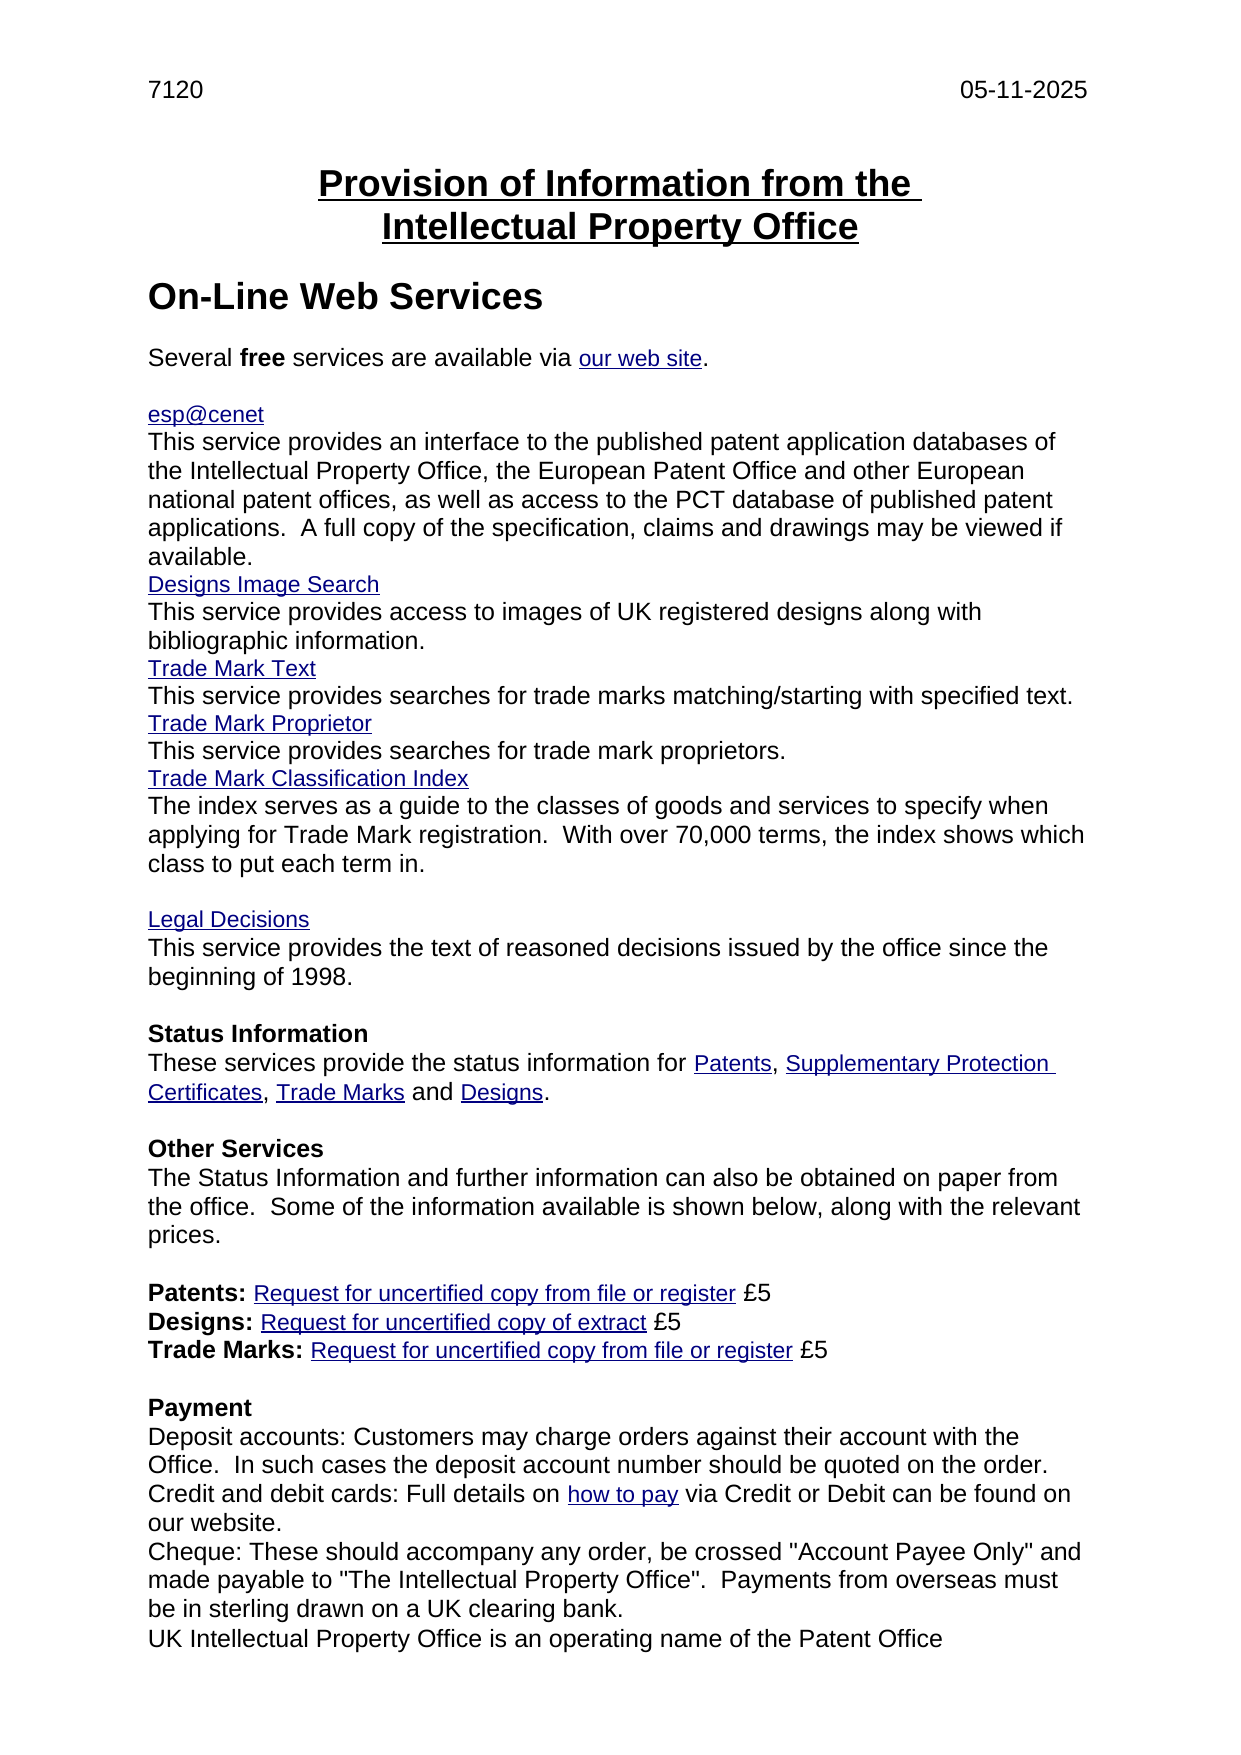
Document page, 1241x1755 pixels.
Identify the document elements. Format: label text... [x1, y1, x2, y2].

text This service provides access to images of UK registered designs along with bibliographic information. [148, 597, 1093, 655]
text Payment [148, 1393, 1093, 1421]
text Trade Mark Classification Index [148, 765, 1093, 791]
text Cheque: These should accompany any order, be crossed "Account Payee Only" and made payable to "The Intellectual Property Office". Payments from overseas must be in sterling drawn on a UK clearing bank. [148, 1536, 1093, 1623]
text Legal Decisions [148, 906, 1093, 933]
text The index serves as a guide to the classes of goods and services to specify when applying for Trade Mark registration. With over 70,000 terms, the index shows which class to put each term in. [148, 791, 1093, 878]
text Trade Mark Proprietor [148, 710, 1093, 736]
text Designs: Request for uncertified copy of extract £5 [148, 1306, 1093, 1335]
text Intellectual Property Office [148, 204, 1093, 247]
text This service provides the text of reasoned decisions issued by the office since the beginning of 1998. [148, 933, 1093, 990]
text Provision of Information from the [148, 161, 1093, 204]
text Trade Mark Text [148, 655, 1093, 681]
text These services provide the status information for Patents, Supplementary Protection Certificates, Trade Marks and Designs. [148, 1048, 1093, 1105]
text Several free services are available via our web site. [148, 343, 1093, 372]
text Patents: Request for uncertified copy from file or register £5 [148, 1278, 1093, 1306]
text Deposit accounts: Customers may charge orders against their account with the Office. In such cases the deposit account number should be quoted on the order. [148, 1421, 1093, 1479]
text This service provides searches for trade mark proprietors. [148, 736, 1093, 765]
text Trade Marks: Request for uncertified copy from file or register £5 [148, 1335, 1093, 1364]
text On-Line Web Services [148, 274, 1093, 317]
text esp@cenet [148, 401, 1093, 427]
text Designs Image Search [148, 571, 1093, 597]
text Other Services [148, 1134, 1093, 1163]
text Status Information [148, 1019, 1093, 1048]
text Credit and debit cards: Full details on how to pay via Credit or Debit can be found on our website. [148, 1479, 1093, 1536]
text This service provides an interface to the published patent application databases of the Intellectual Property Office, the European Patent Office and other European national patent offices, as well as access to the PCT database of published patent applications. A full copy of the specification, claims and drawings may be viewed if available. [148, 427, 1093, 571]
text This service provides searches for trade marks matching/starting with specified text. [148, 681, 1093, 710]
text The Status Information and further information can also be obtained on paper from the office. Some of the information available is shown below, along with the relevant prices. [148, 1163, 1093, 1249]
